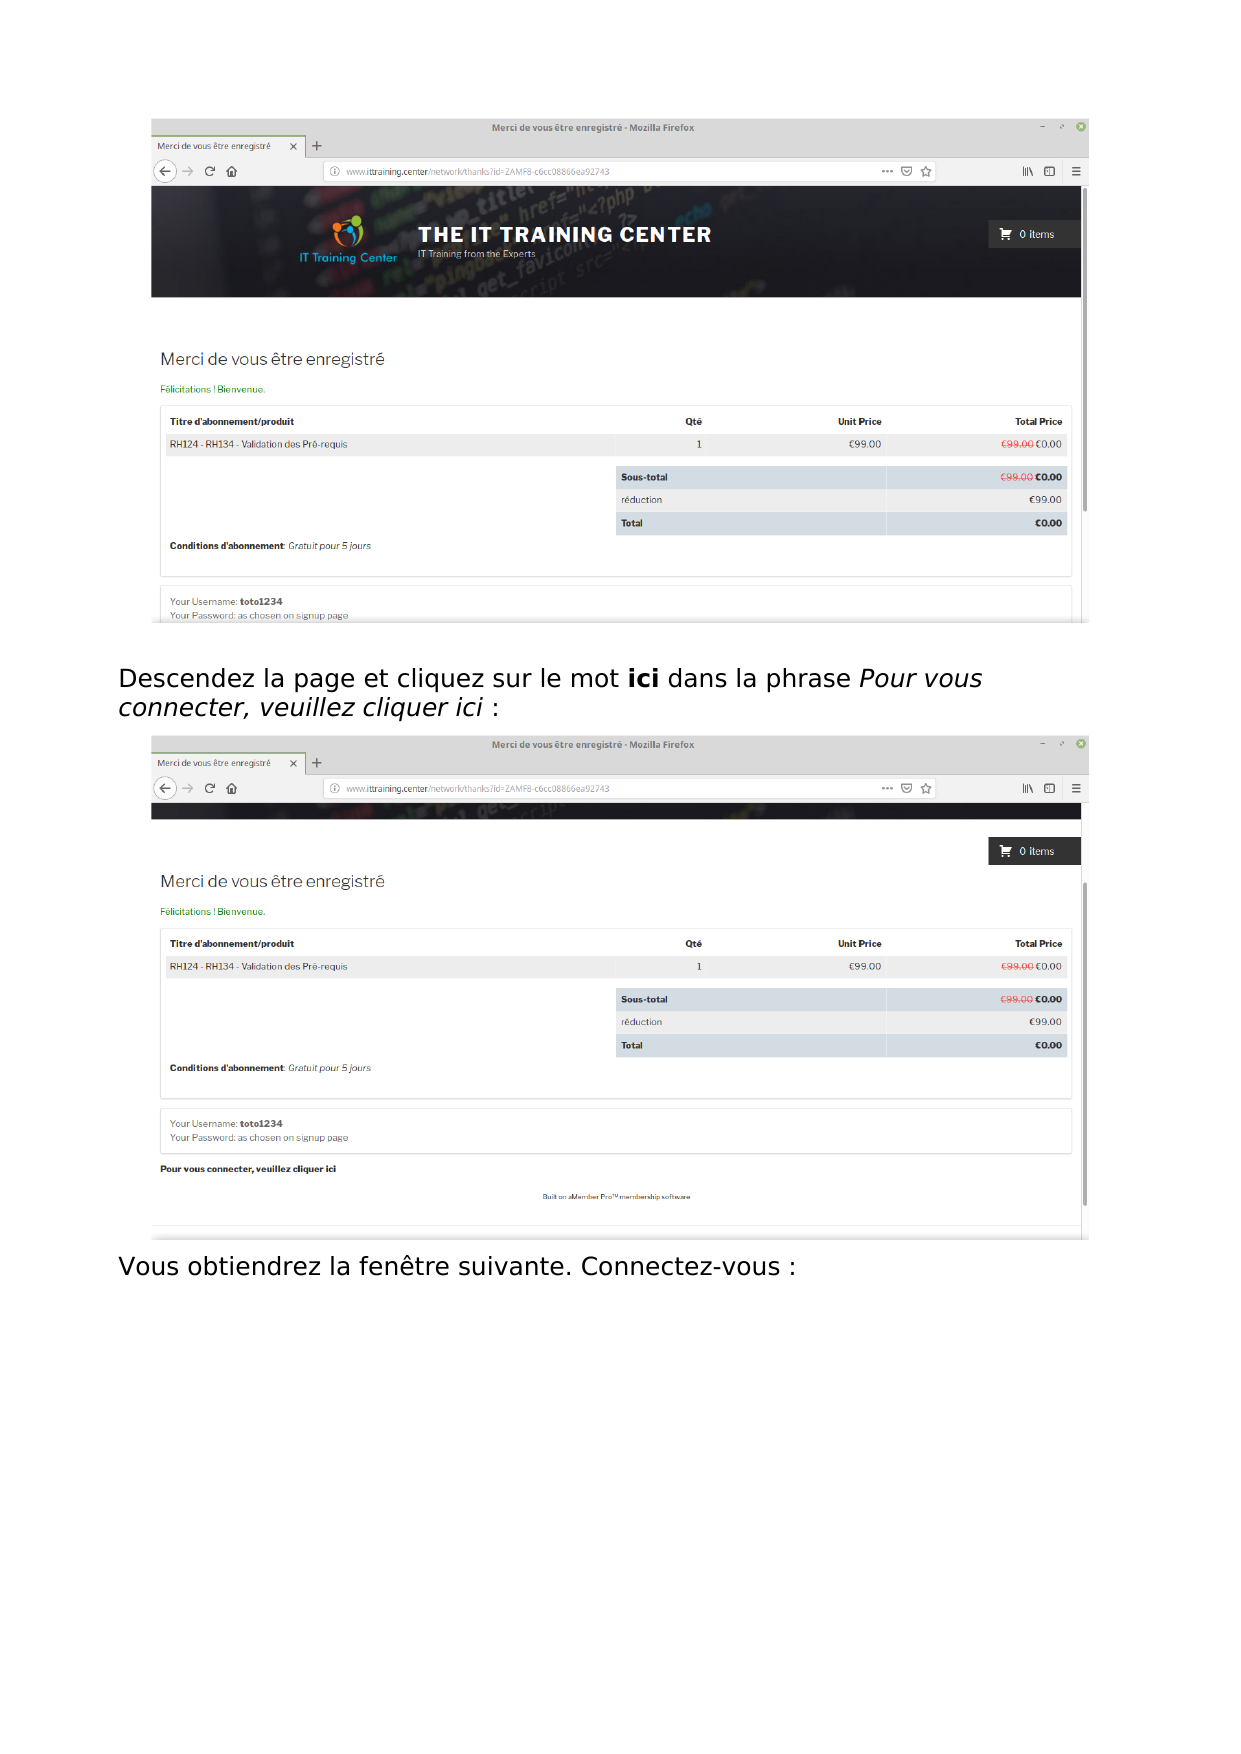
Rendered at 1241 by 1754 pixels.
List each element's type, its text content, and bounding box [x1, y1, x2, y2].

text Descendez la page et cliquez sur le mot ici dans la phrase Pour vous connecter, veuillez cliquer ici : [118, 664, 1122, 723]
text Vous obtiendrez la fenêtre suivante. Connectez-vous : [118, 1252, 1122, 1281]
picture [151, 118, 1089, 623]
picture [151, 735, 1089, 1240]
